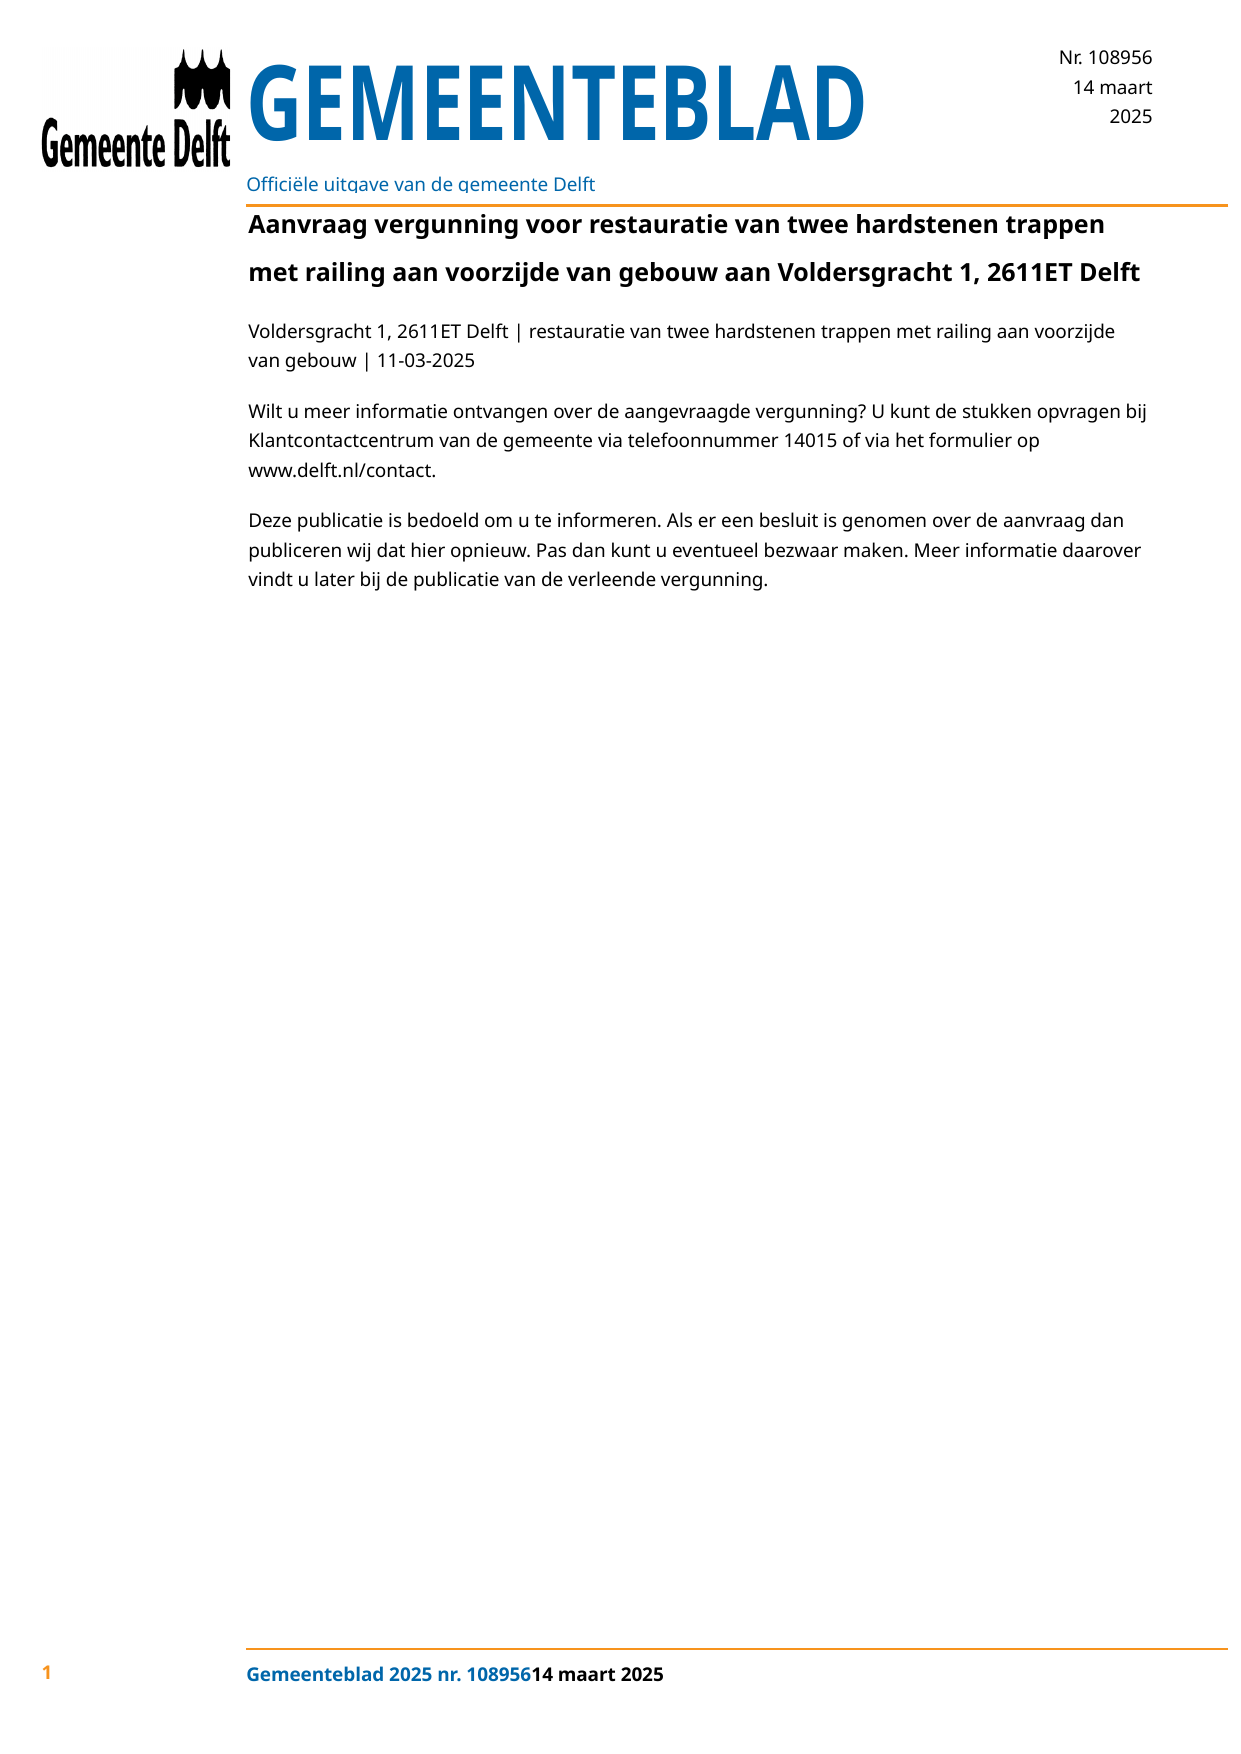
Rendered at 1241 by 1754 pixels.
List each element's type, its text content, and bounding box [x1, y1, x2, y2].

text Voldersgracht 1, 2611ET Delft | restauratie van twee hardstenen trappen met railing aan voorzijde van gebouw | 11-03-2025 [248, 318, 1152, 373]
picture [41, 47, 231, 172]
text Wilt u meer informatie ontvangen over de aangevraagde vergunning? U kunt de stukken opvragen bij Klantcontactcentrum van de gemeente via telefoonnummer 14015 of via het formulier op www.delft.nl/contact. [248, 398, 1152, 483]
text Deze publicatie is bedoeld om u te informeren. Als er een besluit is genomen over de aanvraag dan publiceren wij dat hier opnieuw. Pas dan kunt u eventueel bezwaar maken. Meer informatie daarover vindt u later bij de publicatie van de verleende vergunning. [248, 507, 1152, 592]
text Aanvraag vergunning voor restauratie van twee hardstenen trappen met railing aan voorzijde van gebouw aan Voldersgracht 1, 2611ET Delft [248, 207, 1152, 288]
